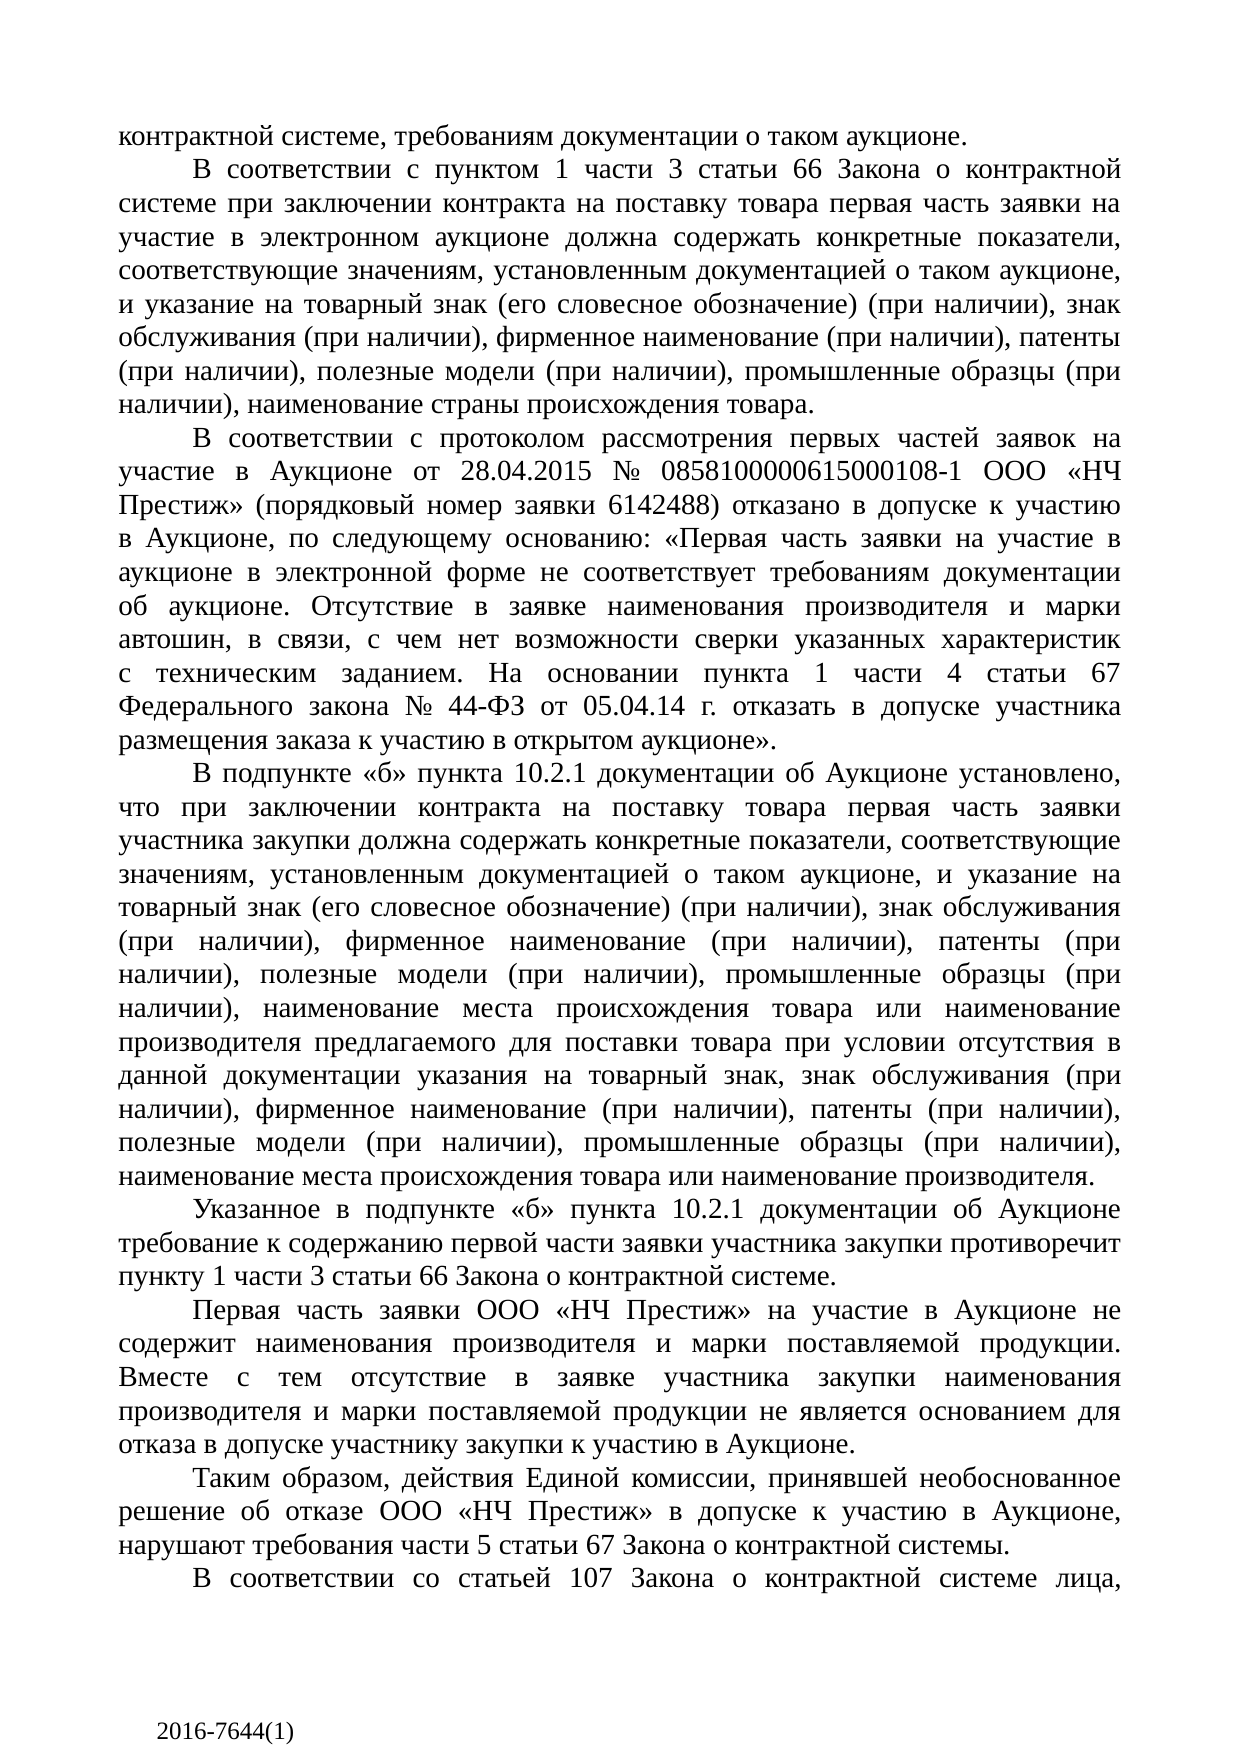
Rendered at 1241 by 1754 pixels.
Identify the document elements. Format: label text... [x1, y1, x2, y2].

text контрактной системе, требованиям документации о таком аукционе. [118, 118, 1122, 152]
text В подпункте «б» пункта 10.2.1 документации об Аукционе установлено, что при заключении контракта на поставку товара первая часть заявки участника закупки должна содержать конкретные показатели, соответствующие значениям, установленным документацией о таком аукционе, и указание на товарный знак (его словесное обозначение) (при наличии), знак обслуживания (при наличии), фирменное наименование (при наличии), патенты (при наличии), полезные модели (при наличии), промышленные образцы (при наличии), наименование места происхождения товара или наименование производителя предлагаемого для поставки товара при условии отсутствия в данной документации указания на товарный знак, знак обслуживания (при наличии), фирменное наименование (при наличии), патенты (при наличии), полезные модели (при наличии), промышленные образцы (при наличии), наименование места происхождения товара или наименование производителя. [118, 755, 1122, 1191]
text Таким образом, действия Единой комиссии, принявшей необоснованное решение об отказе ООО «НЧ Престиж» в допуске к участию в Аукционе, нарушают требования части 5 статьи 67 Закона о контрактной системы. [118, 1460, 1122, 1560]
text Указанное в подпункте «б» пункта 10.2.1 документации об Аукционе требование к содержанию первой части заявки участника закупки противоречит пункту 1 части 3 статьи 66 Закона о контрактной системе. [118, 1191, 1122, 1292]
text В соответствии с пунктом 1 части 3 статьи 66 Закона о контрактной системе при заключении контракта на поставку товара первая часть заявки на участие в электронном аукционе должна содержать конкретные показатели, соответствующие значениям, установленным документацией о таком аукционе, и указание на товарный знак (его словесное обозначение) (при наличии), знак обслуживания (при наличии), фирменное наименование (при наличии), патенты (при наличии), полезные модели (при наличии), промышленные образцы (при наличии), наименование страны происхождения товара. [118, 152, 1122, 420]
text В соответствии со статьей 107 Закона о контрактной системе лица, [118, 1560, 1122, 1594]
text Первая часть заявки ООО «НЧ Престиж» на участие в Аукционе не содержит наименования производителя и марки поставляемой продукции. Вместе с тем отсутствие в заявке участника закупки наименования производителя и марки поставляемой продукции не является основанием для отказа в допуске участнику закупки к участию в Аукционе. [118, 1292, 1122, 1460]
text В соответствии с протоколом рассмотрения первых частей заявок на участие в Аукционе от 28.04.2015 № 0858100000615000108-1 ООО «НЧ Престиж» (порядковый номер заявки 6142488) отказано в допуске к участию в Аукционе, по следующему основанию: «Первая часть заявки на участие в аукционе в электронной форме не соответствует требованиям документации об аукционе. Отсутствие в заявке наименования производителя и марки автошин, в связи, с чем нет возможности сверки указанных характеристик с техническим заданием. На основании пункта 1 части 4 статьи 67 Федерального закона № 44-ФЗ от 05.04.14 г. отказать в допуске участника размещения заказа к участию в открытом аукционе». [118, 420, 1122, 755]
